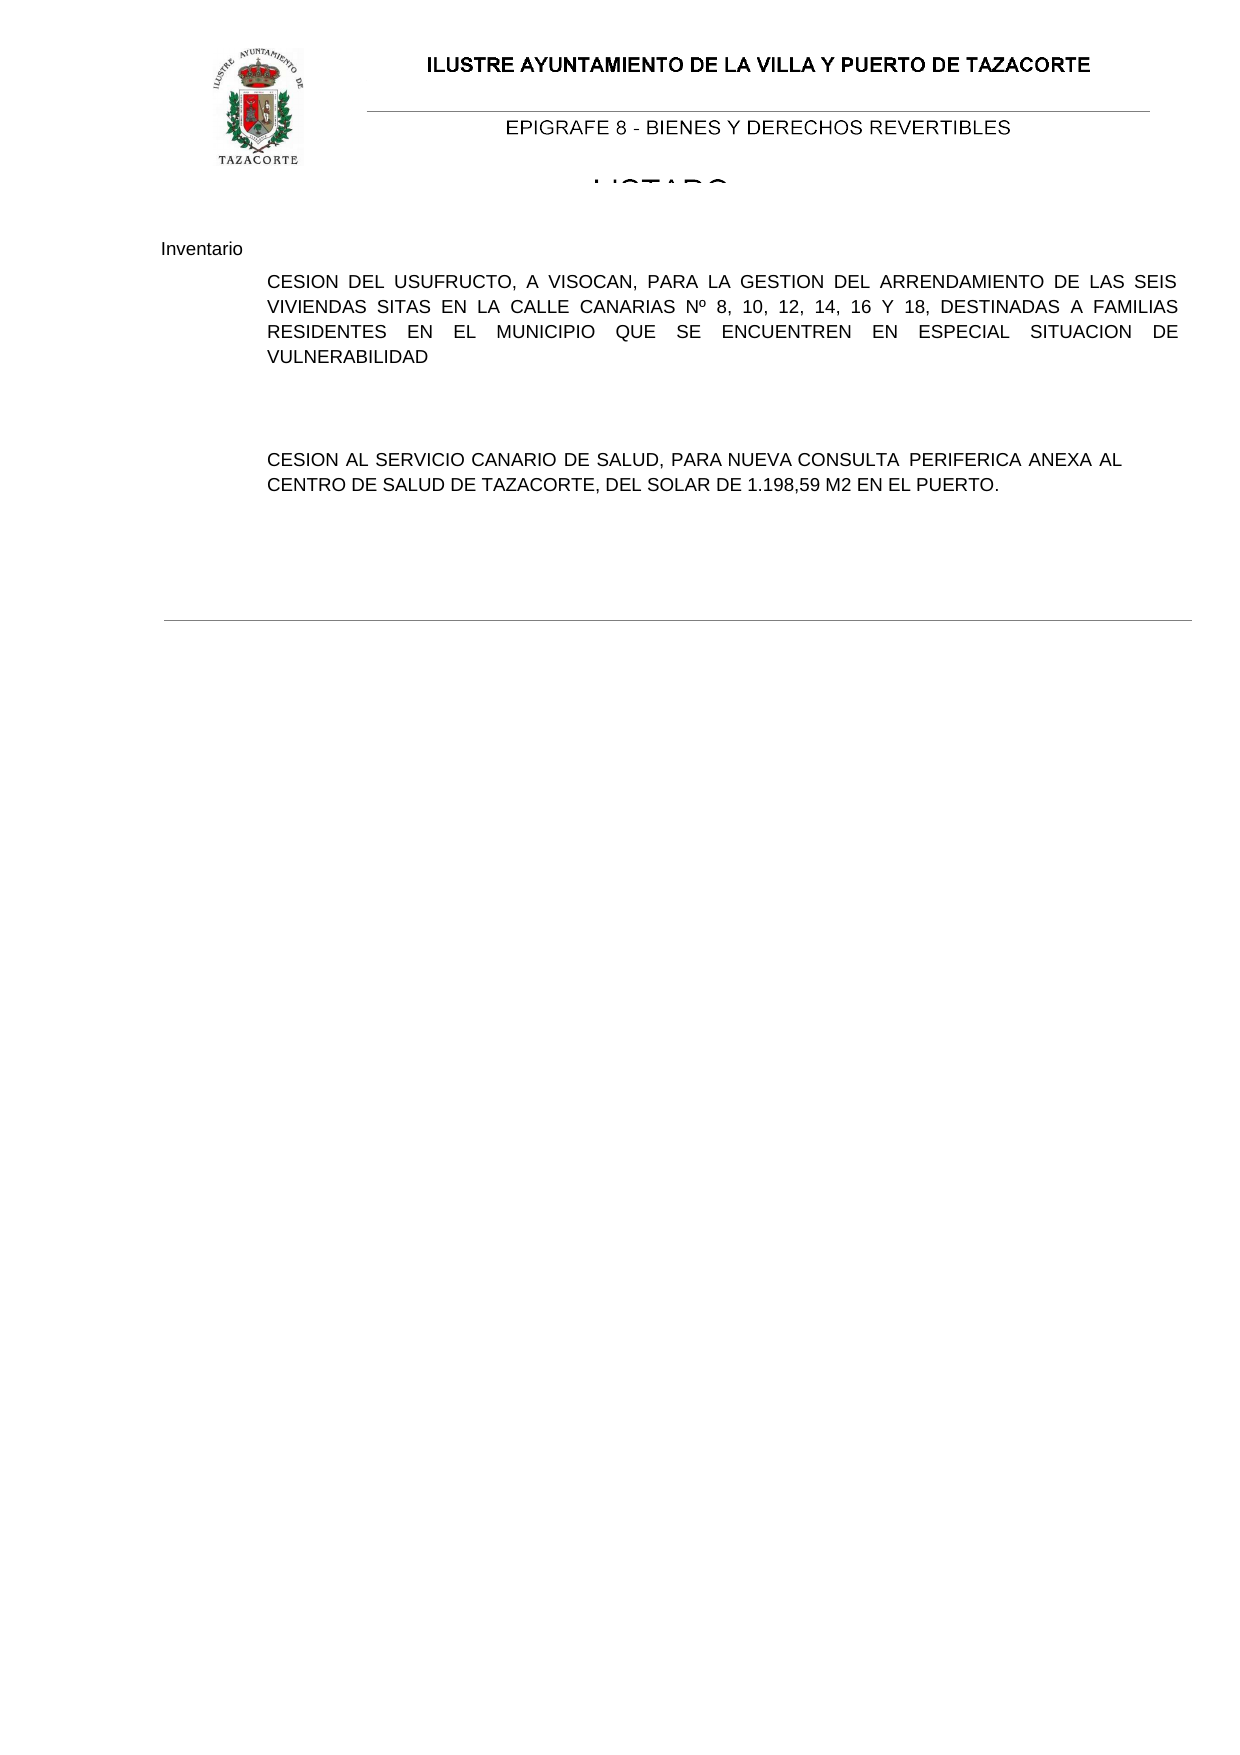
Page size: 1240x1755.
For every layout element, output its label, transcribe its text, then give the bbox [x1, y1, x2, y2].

text Descripción [267, 212, 367, 216]
text CESION DEL USUFRUCTO, A VISOCAN, PARA LA GESTION DEL ARRENDAMIENTO DE LAS SEIS VIVIENDAS SITAS EN LA CALLE CANARIAS Nº 8, 10, 12, 14, 16 Y 18, DESTINADAS A FAMILIAS RESIDENTES EN EL MUNICIPIO QUE SE ENCUENTREN EN ESPECIAL SITUACION DE VULNERABILIDAD [267, 271, 1178, 367]
text Inventario [161, 241, 245, 259]
text CESION AL SERVICIO CANARIO DE SALUD, PARA NUEVA CONSULTA PERIFERICA ANEXA AL CENTRO DE SALUD DE TAZACORTE, DEL SOLAR DE 1.198,59 M2 EN EL PUERTO. [267, 449, 1179, 495]
